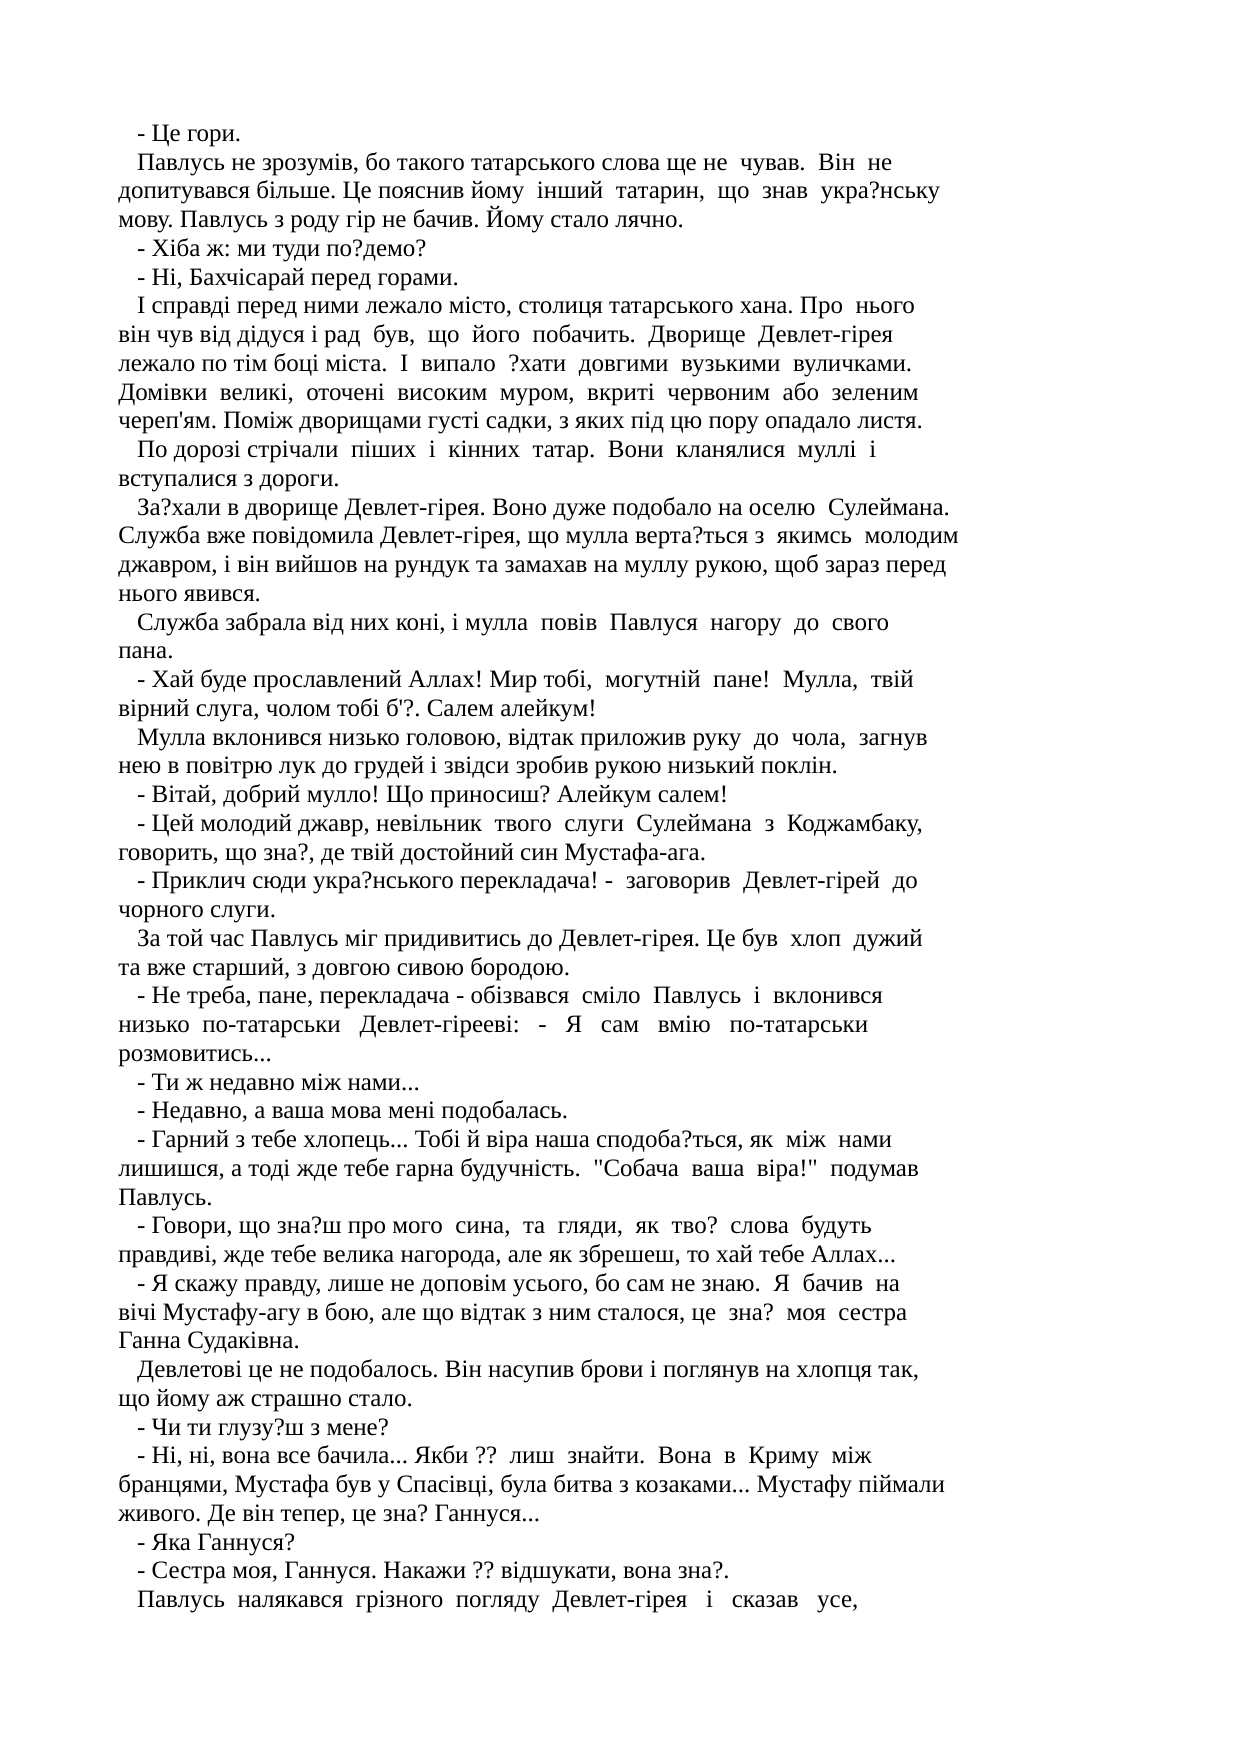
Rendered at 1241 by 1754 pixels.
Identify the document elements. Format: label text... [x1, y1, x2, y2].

text череп'ям. Помiж дворищами густi садки, з яких пiд цю пору опадало листя. [118, 406, 1122, 434]
text По дорозi стрiчали пiших i кiнних татар. Вони кланялися муллi i [118, 434, 1122, 463]
text Служба вже повiдомила Девлет-гiрея, що мулла верта?ться з якимсь молодим [118, 521, 1122, 549]
text лежало по тiм боцi мiста. I випало ?хати довгими вузькими вуличками. [118, 348, 1122, 377]
text - Яка Ганнуся? [118, 1527, 1122, 1556]
text - Приклич сюди укра?нського перекладача! - заговорив Девлет-гiрей до [118, 866, 1122, 894]
text нього явився. [118, 578, 1122, 607]
text - Нi, Бахчiсарай перед горами. [118, 262, 1122, 291]
text Ганна Судакiвна. [118, 1326, 1122, 1354]
text низько по-татарськи Девлет-гiреевi: - Я сам вмiю по-татарськи [118, 1009, 1122, 1038]
text - Гарний з тебе хлопець... Тобi й вiра наша сподоба?ться, як мiж нами [118, 1124, 1122, 1153]
text - Не треба, пане, перекладача - обiзвався смiло Павлусь i вклонився [118, 981, 1122, 1009]
text I справдi перед ними лежало мiсто, столиця татарського хана. Про нього [118, 291, 1122, 319]
text правдивi, жде тебе велика нагорода, але як збрешеш, то хай тебе Аллах... [118, 1239, 1122, 1268]
text Девлетовi це не подобалось. Вiн насупив брови i поглянув на хлопця так, [118, 1354, 1122, 1383]
text вiчi Мустафу-агу в бою, але що вiдтак з ним сталося, це зна? моя сестра [118, 1297, 1122, 1326]
text вiрний слуга, чолом тобi б'?. Салем алейкум! [118, 693, 1122, 722]
text бранцями, Мустафа був у Спасiвцi, була битва з козаками... Мустафу пiймали [118, 1469, 1122, 1498]
text говорить, що зна?, де твiй достойний син Мустафа-ага. [118, 837, 1122, 866]
text - Сестра моя, Ганнуся. Накажи ?? вiдшукати, вона зна?. [118, 1556, 1122, 1584]
text - Цей молодий джавр, невiльник твого слуги Сулеймана з Коджамбаку, [118, 808, 1122, 837]
text вiн чув вiд дiдуся i рад був, що його побачить. Дворище Девлет-гiрея [118, 319, 1122, 348]
text За той час Павлусь мiг придивитись до Девлет-гiрея. Це був хлоп дужий [118, 923, 1122, 952]
text За?хали в дворище Девлет-гiрея. Воно дуже подобало на оселю Сулеймана. [118, 492, 1122, 521]
text Служба забрала вiд них конi, i мулла повiв Павлуся нагору до свого [118, 607, 1122, 636]
text чорного слуги. [118, 894, 1122, 923]
text мову. Павлусь з роду гiр не бачив. Йому стало лячно. [118, 204, 1122, 233]
text лишишся, а тодi жде тебе гарна будучнiсть. "Собача ваша вiра!" подумав [118, 1153, 1122, 1182]
text живого. Де вiн тепер, це зна? Ганнуся... [118, 1498, 1122, 1527]
text Павлусь не зрозумiв, бо такого татарського слова ще не чував. Вiн не [118, 147, 1122, 176]
text вступалися з дороги. [118, 463, 1122, 492]
text Мулла вклонився низько головою, вiдтак приложив руку до чола, загнув [118, 722, 1122, 751]
text - Говори, що зна?ш про мого сина, та гляди, як тво? слова будуть [118, 1211, 1122, 1239]
text нею в повiтрю лук до грудей i звiдси зробив рукою низький поклiн. [118, 751, 1122, 779]
text - Це гори. [118, 118, 1122, 147]
text Павлусь. [118, 1182, 1122, 1211]
text та вже старший, з довгою сивою бородою. [118, 952, 1122, 981]
text розмовитись... [118, 1038, 1122, 1067]
text - Недавно, а ваша мова менi подобалась. [118, 1096, 1122, 1124]
text - Вiтай, добрий мулло! Що приносиш? Алейкум салем! [118, 779, 1122, 808]
text - Нi, нi, вона все бачила... Якби ?? лиш знайти. Вона в Криму мiж [118, 1441, 1122, 1469]
text допитувався бiльше. Це пояснив йому iнший татарин, що знав укра?нську [118, 176, 1122, 204]
text джавром, i вiн вийшов на рундук та замахав на муллу рукою, щоб зараз перед [118, 549, 1122, 578]
text - Хай буде прославлений Аллах! Мир тобi, могутнiй пане! Мулла, твiй [118, 664, 1122, 693]
text пана. [118, 636, 1122, 664]
text - Я скажу правду, лише не доповiм усього, бо сам не знаю. Я бачив на [118, 1268, 1122, 1297]
text Павлусь налякався грiзного погляду Девлет-гiрея i сказав усе, [118, 1584, 1122, 1613]
text Домiвки великi, оточенi високим муром, вкритi червоним або зеленим [118, 377, 1122, 406]
text - Чи ти глузу?ш з мене? [118, 1412, 1122, 1441]
text що йому аж страшно стало. [118, 1383, 1122, 1412]
text - Ти ж недавно мiж нами... [118, 1067, 1122, 1096]
text - Хiба ж: ми туди по?демо? [118, 233, 1122, 262]
